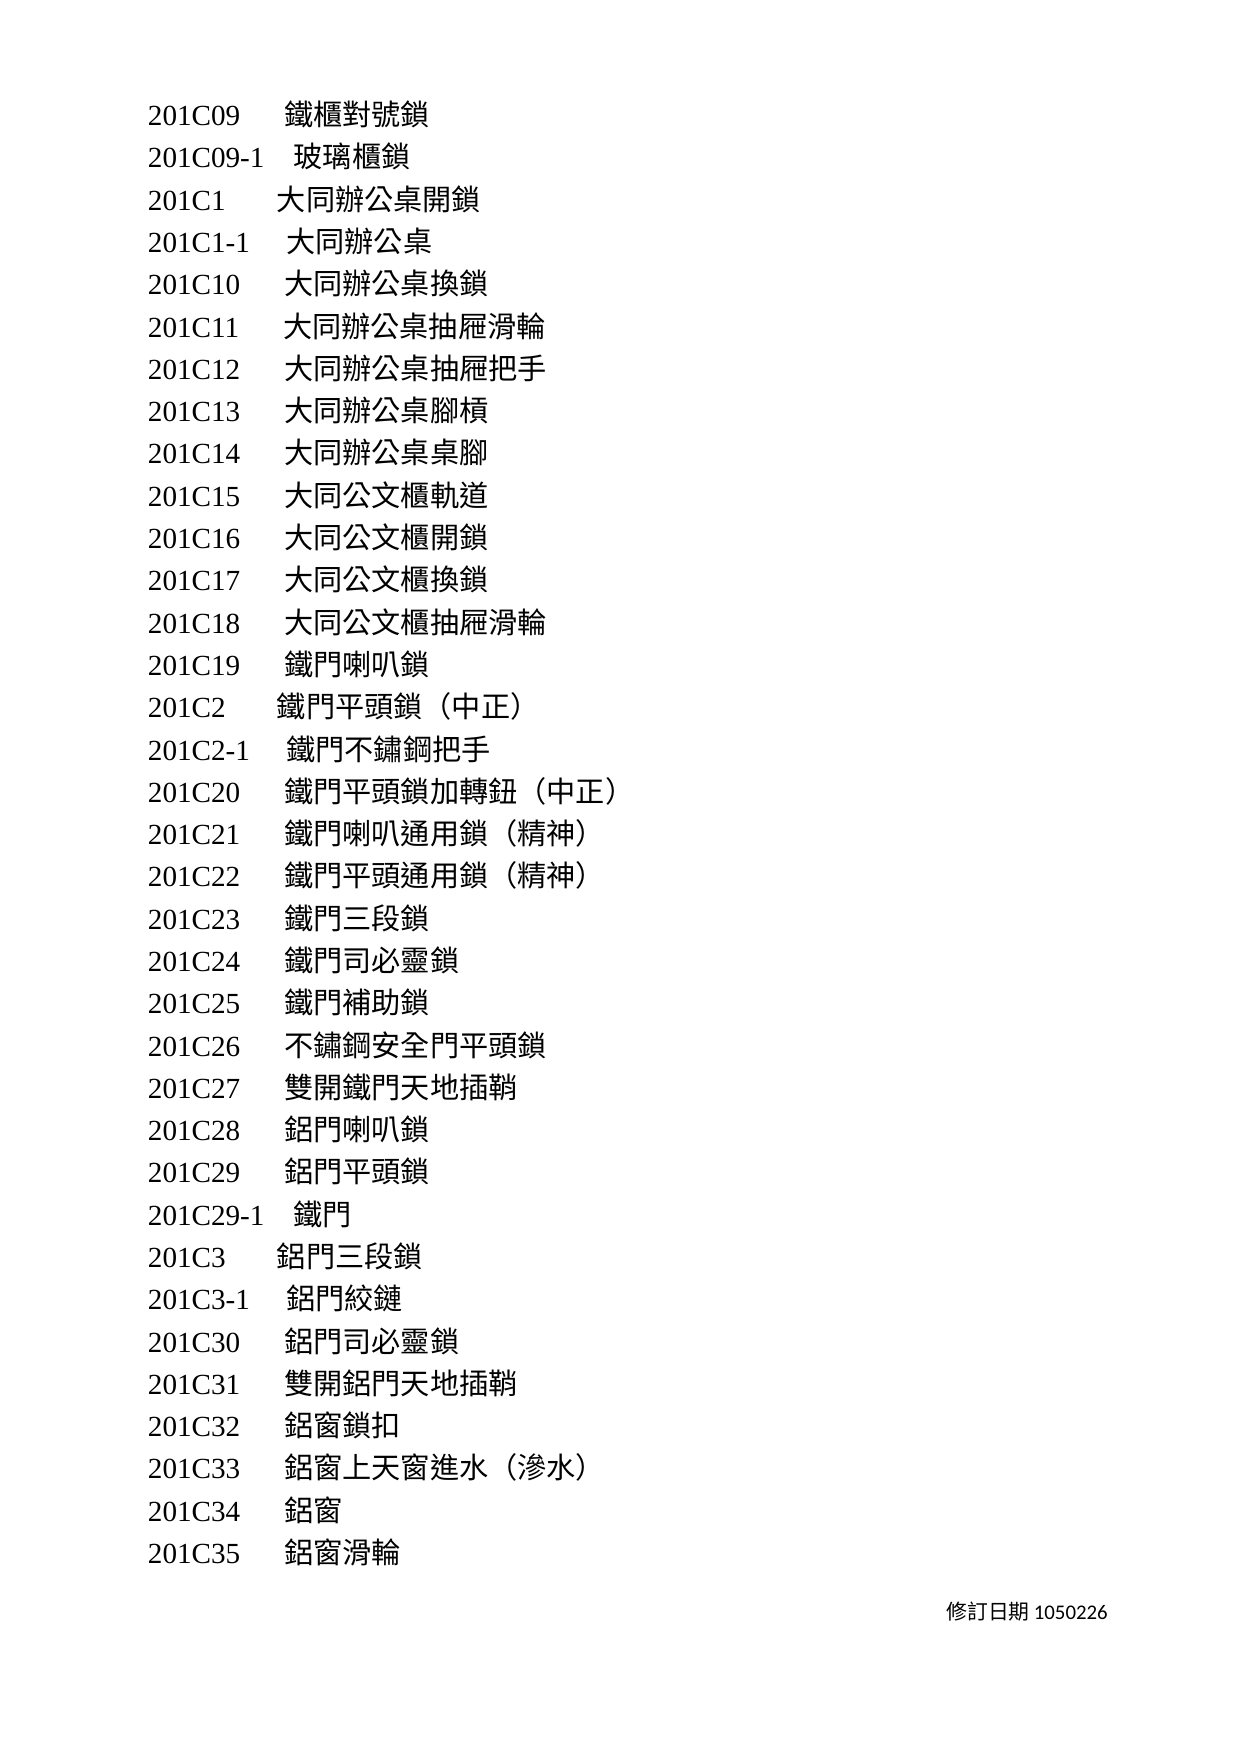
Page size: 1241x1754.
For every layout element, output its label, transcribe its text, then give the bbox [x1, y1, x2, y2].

text 201C20 鐵門平頭鎖加轉鈕（中正） [148, 768, 1107, 811]
text 201C22 鐵門平頭通用鎖（精神） [148, 853, 1107, 895]
text 201C13 大同辦公桌腳槓 [148, 388, 1107, 430]
text 201C27 雙開鐵門天地插鞘 [148, 1064, 1107, 1107]
text 201C34 鋁窗 [148, 1487, 1107, 1530]
text 201C33 鋁窗上天窗進水（滲水） [148, 1445, 1107, 1487]
text 201C21 鐵門喇叭通用鎖（精神） [148, 811, 1107, 853]
text 201C18 大同公文櫃抽屜滑輪 [148, 599, 1107, 642]
text 201C29 鋁門平頭鎖 [148, 1149, 1107, 1191]
text 201C32 鋁窗鎖扣 [148, 1403, 1107, 1445]
text 201C23 鐵門三段鎖 [148, 895, 1107, 938]
text 201C17 大同公文櫃換鎖 [148, 557, 1107, 599]
text 201C10 大同辦公桌換鎖 [148, 261, 1107, 303]
text 201C31 雙開鋁門天地插鞘 [148, 1361, 1107, 1403]
text 201C26 不鏽鋼安全門平頭鎖 [148, 1022, 1107, 1064]
text 201C2-1 鐵門不鏽鋼把手 [148, 726, 1107, 768]
text 201C30 鋁門司必靈鎖 [148, 1318, 1107, 1361]
text 201C1 大同辦公桌開鎖 [148, 176, 1107, 219]
text 201C2 鐵門平頭鎖（中正） [148, 684, 1107, 726]
text 201C09-1 玻璃櫃鎖 [148, 134, 1107, 176]
text 201C16 大同公文櫃開鎖 [148, 515, 1107, 557]
text 201C15 大同公文櫃軌道 [148, 472, 1107, 515]
text 201C24 鐵門司必靈鎖 [148, 938, 1107, 980]
text 201C09 鐵櫃對號鎖 [148, 92, 1107, 134]
text 201C14 大同辦公桌桌腳 [148, 430, 1107, 472]
text 201C1-1 大同辦公桌 [148, 219, 1107, 261]
text 201C12 大同辦公桌抽屜把手 [148, 346, 1107, 388]
text 201C25 鐵門補助鎖 [148, 980, 1107, 1022]
text 201C11 大同辦公桌抽屜滑輪 [148, 303, 1107, 346]
text 201C19 鐵門喇叭鎖 [148, 642, 1107, 684]
text 201C3-1 鋁門絞鏈 [148, 1276, 1107, 1318]
text 201C3 鋁門三段鎖 [148, 1234, 1107, 1276]
text 201C35 鋁窗滑輪 [148, 1530, 1107, 1572]
text 201C28 鋁門喇叭鎖 [148, 1107, 1107, 1149]
text 201C29-1 鐵門 [148, 1191, 1107, 1234]
